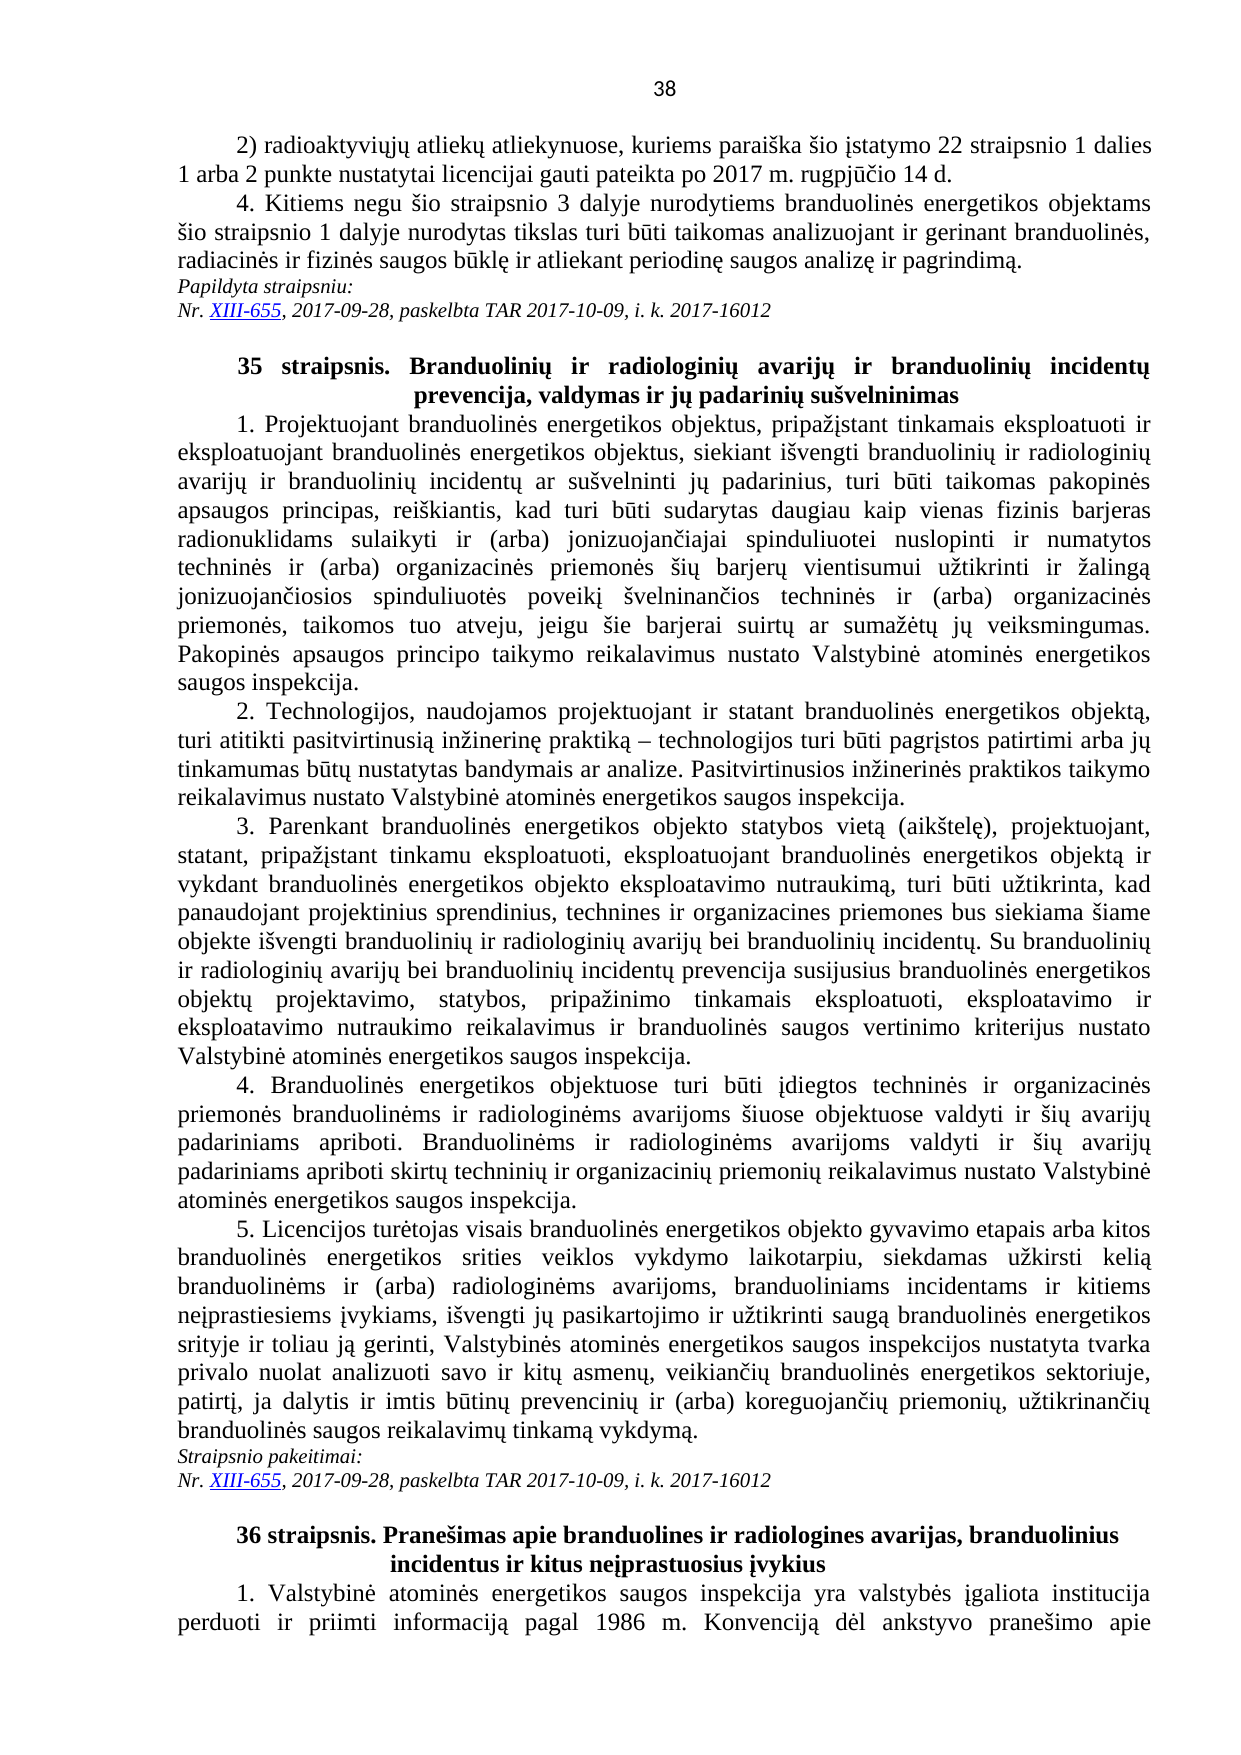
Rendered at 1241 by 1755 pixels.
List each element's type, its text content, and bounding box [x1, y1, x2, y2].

text Nr. XIII-655, 2017-09-28, paskelbta TAR 2017-10-09, i. k. 2017-16012 [177, 1468, 1152, 1492]
text Straipsnio pakeitimai: [177, 1444, 1152, 1468]
text 36 straipsnis. Pranešimas apie branduolines ir radiologines avarijas, branduolinius incidentus ir kitus neįprastuosius įvykius [236, 1521, 1152, 1578]
text 1. Projektuojant branduolinės energetikos objektus, pripažįstant tinkamais eksploatuoti ir eksploatuojant branduolinės energetikos objektus, siekiant išvengti branduolinių ir radiologinių avarijų ir branduolinių incidentų ar sušvelninti jų padarinius, turi būti taikomas pakopinės apsaugos principas, reiškiantis, kad turi būti sudarytas daugiau kaip vienas fizinis barjeras radionuklidams sulaikyti ir (arba) jonizuojančiajai spinduliuotei nuslopinti ir numatytos techninės ir (arba) organizacinės priemonės šių barjerų vientisumui užtikrinti ir žalingą jonizuojančiosios spinduliuotės poveikį švelninančios techninės ir (arba) organizacinės priemonės, taikomos tuo atveju, jeigu šie barjerai suirtų ar sumažėtų jų veiksmingumas. Pakopinės apsaugos principo taikymo reikalavimus nustato Valstybinė atominės energetikos saugos inspekcija. [177, 409, 1152, 696]
text 2. Technologijos, naudojamos projektuojant ir statant branduolinės energetikos objektą, turi atitikti pasitvirtinusią inžinerinę praktiką – technologijos turi būti pagrįstos patirtimi arba jų tinkamumas būtų nustatytas bandymais ar analize. Pasitvirtinusios inžinerinės praktikos taikymo reikalavimus nustato Valstybinė atominės energetikos saugos inspekcija. [177, 696, 1152, 811]
text 2) radioaktyviųjų atliekų atliekynuose, kuriems paraiška šio įstatymo 22 straipsnio 1 dalies 1 arba 2 punkte nustatytai licencijai gauti pateikta po 2017 m. rugpjūčio 14 d. [177, 131, 1152, 188]
text 1. Valstybinė atominės energetikos saugos inspekcija yra valstybės įgaliota institucija perduoti ir priimti informaciją pagal 1986 m. Konvenciją dėl ankstyvo pranešimo apie [177, 1578, 1152, 1636]
text 4. Branduolinės energetikos objektuose turi būti įdiegtos techninės ir organizacinės priemonės branduolinėms ir radiologinėms avarijoms šiuose objektuose valdyti ir šių avarijų padariniams apriboti. Branduolinėms ir radiologinėms avarijoms valdyti ir šių avarijų padariniams apriboti skirtų techninių ir organizacinių priemonių reikalavimus nustato Valstybinė atominės energetikos saugos inspekcija. [177, 1070, 1152, 1214]
text Nr. XIII-655, 2017-09-28, paskelbta TAR 2017-10-09, i. k. 2017-16012 [177, 298, 1152, 322]
text 3. Parenkant branduolinės energetikos objekto statybos vietą (aikštelę), projektuojant, statant, pripažįstant tinkamu eksploatuoti, eksploatuojant branduolinės energetikos objektą ir vykdant branduolinės energetikos objekto eksploatavimo nutraukimą, turi būti užtikrinta, kad panaudojant projektinius sprendinius, technines ir organizacines priemones bus siekiama šiame objekte išvengti branduolinių ir radiologinių avarijų bei branduolinių incidentų. Su branduolinių ir radiologinių avarijų bei branduolinių incidentų prevencija susijusius branduolinės energetikos objektų projektavimo, statybos, pripažinimo tinkamais eksploatuoti, eksploatavimo ir eksploatavimo nutraukimo reikalavimus ir branduolinės saugos vertinimo kriterijus nustato Valstybinė atominės energetikos saugos inspekcija. [177, 811, 1152, 1070]
text 35 straipsnis. Branduolinių ir radiologinių avarijų ir branduolinių incidentų prevencija, valdymas ir jų padarinių sušvelninimas [237, 351, 1152, 409]
text Papildyta straipsniu: [177, 274, 1152, 298]
text 5. Licencijos turėtojas visais branduolinės energetikos objekto gyvavimo etapais arba kitos branduolinės energetikos srities veiklos vykdymo laikotarpiu, siekdamas užkirsti kelią branduolinėms ir (arba) radiologinėms avarijoms, branduoliniams incidentams ir kitiems neįprastiesiems įvykiams, išvengti jų pasikartojimo ir užtikrinti saugą branduolinės energetikos srityje ir toliau ją gerinti, Valstybinės atominės energetikos saugos inspekcijos nustatyta tvarka privalo nuolat analizuoti savo ir kitų asmenų, veikiančių branduolinės energetikos sektoriuje, patirtį, ja dalytis ir imtis būtinų prevencinių ir (arba) koreguojančių priemonių, užtikrinančių branduolinės saugos reikalavimų tinkamą vykdymą. [177, 1214, 1152, 1444]
text 4. Kitiems negu šio straipsnio 3 dalyje nurodytiems branduolinės energetikos objektams šio straipsnio 1 dalyje nurodytas tikslas turi būti taikomas analizuojant ir gerinant branduolinės, radiacinės ir fizinės saugos būklę ir atliekant periodinę saugos analizę ir pagrindimą. [177, 188, 1152, 274]
